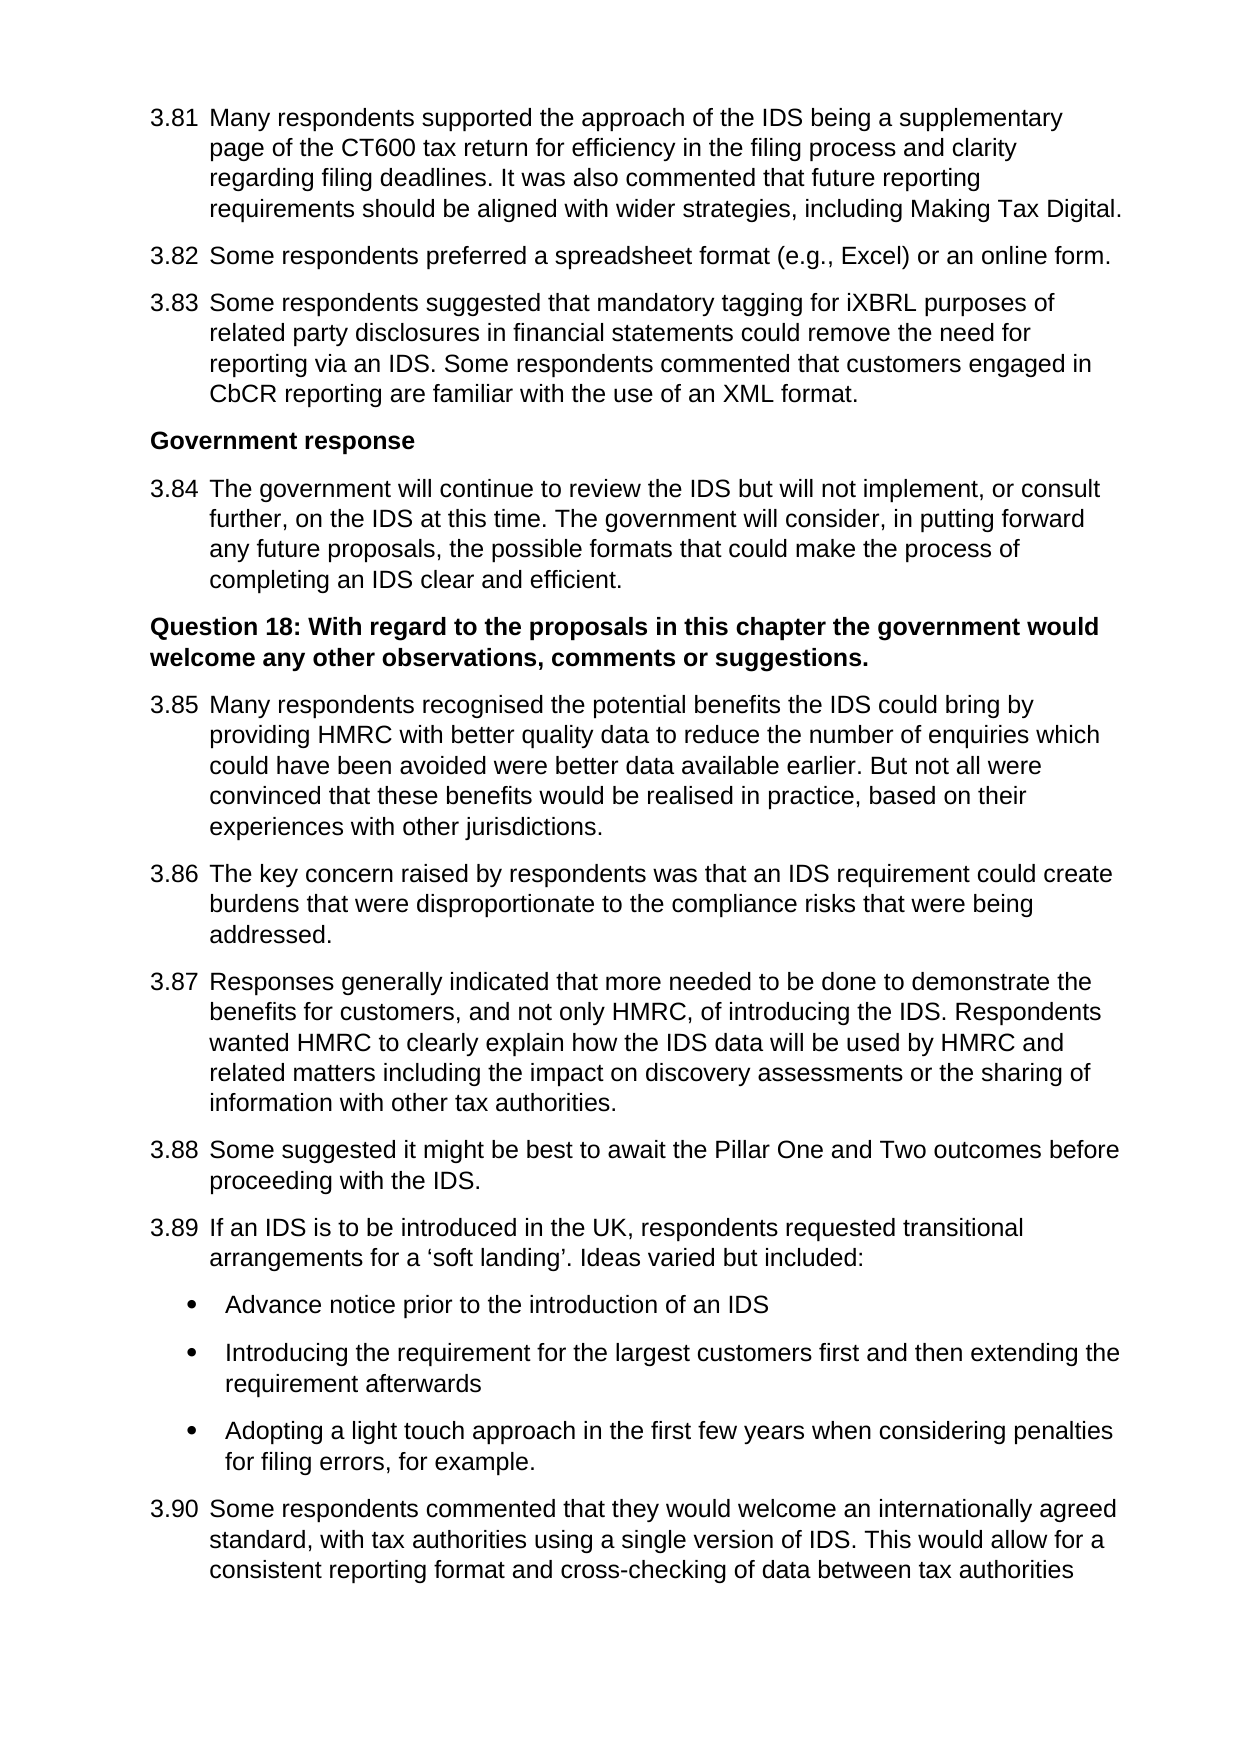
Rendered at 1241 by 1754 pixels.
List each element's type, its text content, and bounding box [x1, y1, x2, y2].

list The key concern raised by respondents was that an IDS requirement could create burdens that were disproportionate to the compliance risks that were being addressed. [150, 859, 1125, 948]
list Many respondents supported the approach of the IDS being a supplementary page of the CT600 tax return for efficiency in the filing process and clarity regarding filing deadlines. It was also commented that future reporting requirements should be aligned with wider strategies, including Making Tax Digital. [150, 102, 1125, 222]
list Many respondents recognised the potential benefits the IDS could bring by providing HMRC with better quality data to reduce the number of enquiries which could have been avoided were better data available earlier. But not all were convinced that these benefits would be realised in practice, based on their experiences with other jurisdictions. [150, 690, 1125, 841]
list Some respondents suggested that mandatory tagging for iXBRL purposes of related party disclosures in financial statements could remove the need for reporting via an IDS. Some respondents commented that customers engaged in CbCR reporting are familiar with the use of an XML format. [150, 288, 1125, 408]
list Adopting a light touch approach in the first few years when considering penalties for filing errors, for example. [187, 1416, 1125, 1476]
list Some respondents preferred a spreadsheet format (e.g., Excel) or an online form. [150, 241, 1125, 269]
list Advance notice prior to the introduction of an IDS [187, 1291, 1125, 1319]
list The government will continue to review the IDS but will not implement, or consult further, on the IDS at this time. The government will consider, in putting forward any future proposals, the possible formats that could make the process of completing an IDS clear and efficient. [150, 474, 1125, 594]
text Government response [150, 426, 1125, 455]
list Introducing the requirement for the largest customers first and then extending the requirement afterwards [187, 1338, 1125, 1398]
list Some suggested it might be best to await the Pillar One and Two outcomes before proceeding with the IDS. [150, 1136, 1125, 1195]
list Responses generally indicated that more needed to be done to demonstrate the benefits for customers, and not only HMRC, of introducing the IDS. Respondents wanted HMRC to clearly explain how the IDS data will be used by HMRC and related matters including the impact on discovery assessments or the sharing of information with other tax authorities. [150, 967, 1125, 1117]
text Question 18: With regard to the proposals in this chapter the government would welcome any other observations, comments or suggestions. [150, 612, 1125, 671]
list Some respondents commented that they would welcome an internationally agreed standard, with tax authorities using a single version of IDS. This would allow for a consistent reporting format and cross-checking of data between tax authorities [150, 1494, 1125, 1584]
list If an IDS is to be introduced in the UK, respondents requested transitional arrangements for a ‘soft landing’. Ideas varied but included: [150, 1213, 1125, 1272]
